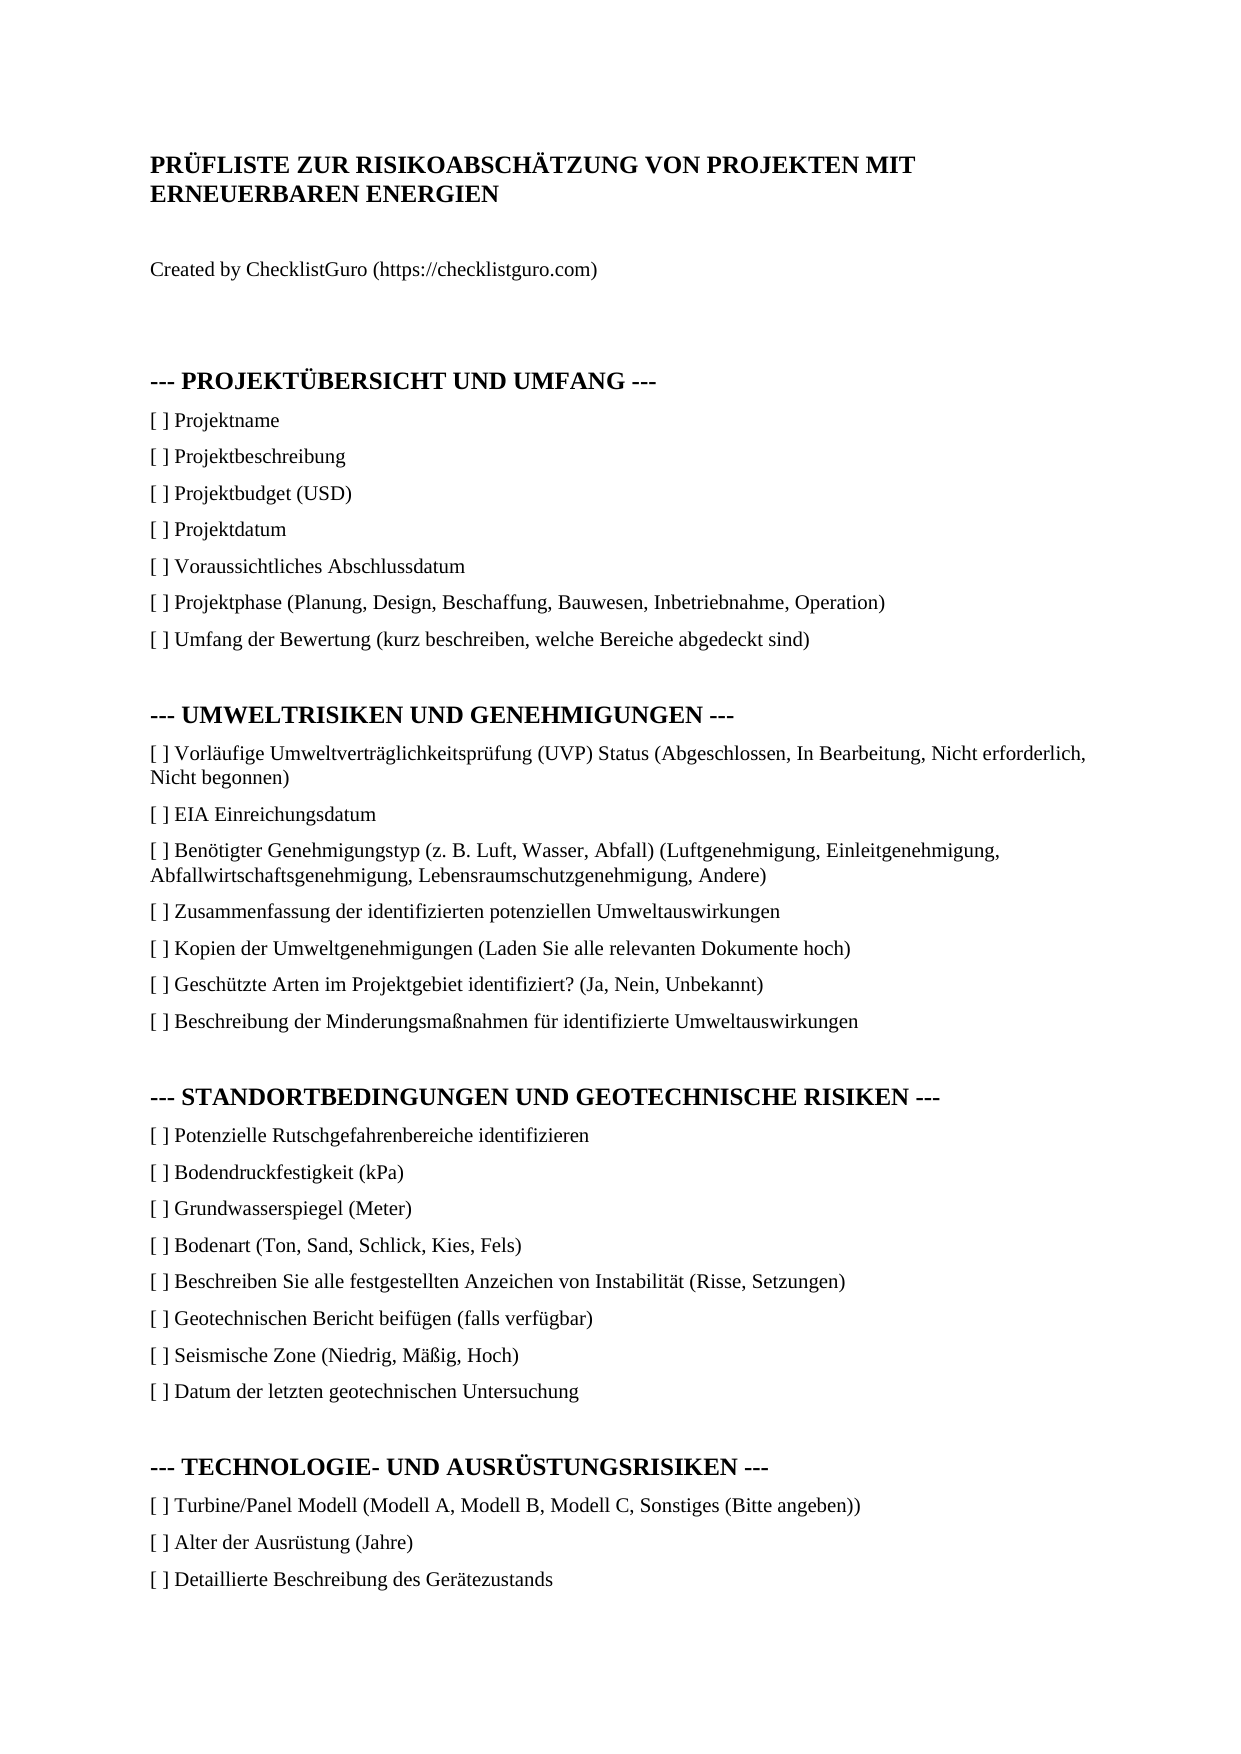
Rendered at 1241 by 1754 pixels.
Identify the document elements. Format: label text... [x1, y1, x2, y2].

text [ ] Projektbeschreibung [150, 444, 1090, 468]
text [ ] Seismische Zone (Niedrig, Mäßig, Hoch) [150, 1342, 1090, 1367]
text [ ] Grundwasserspiegel (Meter) [150, 1196, 1090, 1220]
text [ ] Bodenart (Ton, Sand, Schlick, Kies, Fels) [150, 1233, 1090, 1257]
text [ ] Voraussichtliches Abschlussdatum [150, 554, 1090, 578]
text [ ] Datum der letzten geotechnischen Untersuchung [150, 1379, 1090, 1403]
text [ ] Kopien der Umweltgenehmigungen (Laden Sie alle relevanten Dokumente hoch) [150, 936, 1090, 960]
text [ ] Beschreibung der Minderungsmaßnahmen für identifizierte Umweltauswirkungen [150, 1009, 1090, 1033]
text [ ] Beschreiben Sie alle festgestellten Anzeichen von Instabilität (Risse, Setzungen) [150, 1269, 1090, 1293]
text [ ] Zusammenfassung der identifizierten potenziellen Umweltauswirkungen [150, 899, 1090, 923]
text PRÜFLISTE ZUR RISIKOABSCHÄTZUNG VON PROJEKTEN MIT ERNEUERBAREN ENERGIEN [150, 150, 1090, 207]
text --- TECHNOLOGIE- UND AUSRÜSTUNGSRISIKEN --- [150, 1452, 1090, 1481]
text [ ] Alter der Ausrüstung (Jahre) [150, 1530, 1090, 1554]
text Created by ChecklistGuro (https://checklistguro.com) [150, 257, 1090, 281]
text [ ] Bodendruckfestigkeit (kPa) [150, 1160, 1090, 1184]
text [ ] Projektphase (Planung, Design, Beschaffung, Bauwesen, Inbetriebnahme, Operation) [150, 590, 1090, 614]
text [ ] Projektdatum [150, 517, 1090, 541]
text [ ] Benötigter Genehmigungstyp (z. B. Luft, Wasser, Abfall) (Luftgenehmigung, Einleitgenehmigung, Abfallwirtschaftsgenehmigung, Lebensraumschutzgenehmigung, Andere) [150, 838, 1090, 887]
text [ ] Turbine/Panel Modell (Modell A, Modell B, Modell C, Sonstiges (Bitte angeben)) [150, 1493, 1090, 1517]
text [ ] Detaillierte Beschreibung des Gerätezustands [150, 1567, 1090, 1591]
text [ ] Geschützte Arten im Projektgebiet identifiziert? (Ja, Nein, Unbekannt) [150, 972, 1090, 996]
text [ ] Vorläufige Umweltverträglichkeitsprüfung (UVP) Status (Abgeschlossen, In Bearbeitung, Nicht erforderlich, Nicht begonnen) [150, 741, 1090, 789]
text --- STANDORTBEDINGUNGEN UND GEOTECHNISCHE RISIKEN --- [150, 1082, 1090, 1111]
text [ ] EIA Einreichungsdatum [150, 802, 1090, 826]
text [ ] Projektname [150, 407, 1090, 432]
text --- UMWELTRISIKEN UND GENEHMIGUNGEN --- [150, 700, 1090, 729]
text [ ] Projektbudget (USD) [150, 481, 1090, 505]
text [ ] Potenzielle Rutschgefahrenbereiche identifizieren [150, 1123, 1090, 1147]
text --- PROJEKTÜBERSICHT UND UMFANG --- [150, 366, 1090, 395]
text [ ] Umfang der Bewertung (kurz beschreiben, welche Bereiche abgedeckt sind) [150, 627, 1090, 651]
text [ ] Geotechnischen Bericht beifügen (falls verfügbar) [150, 1306, 1090, 1330]
